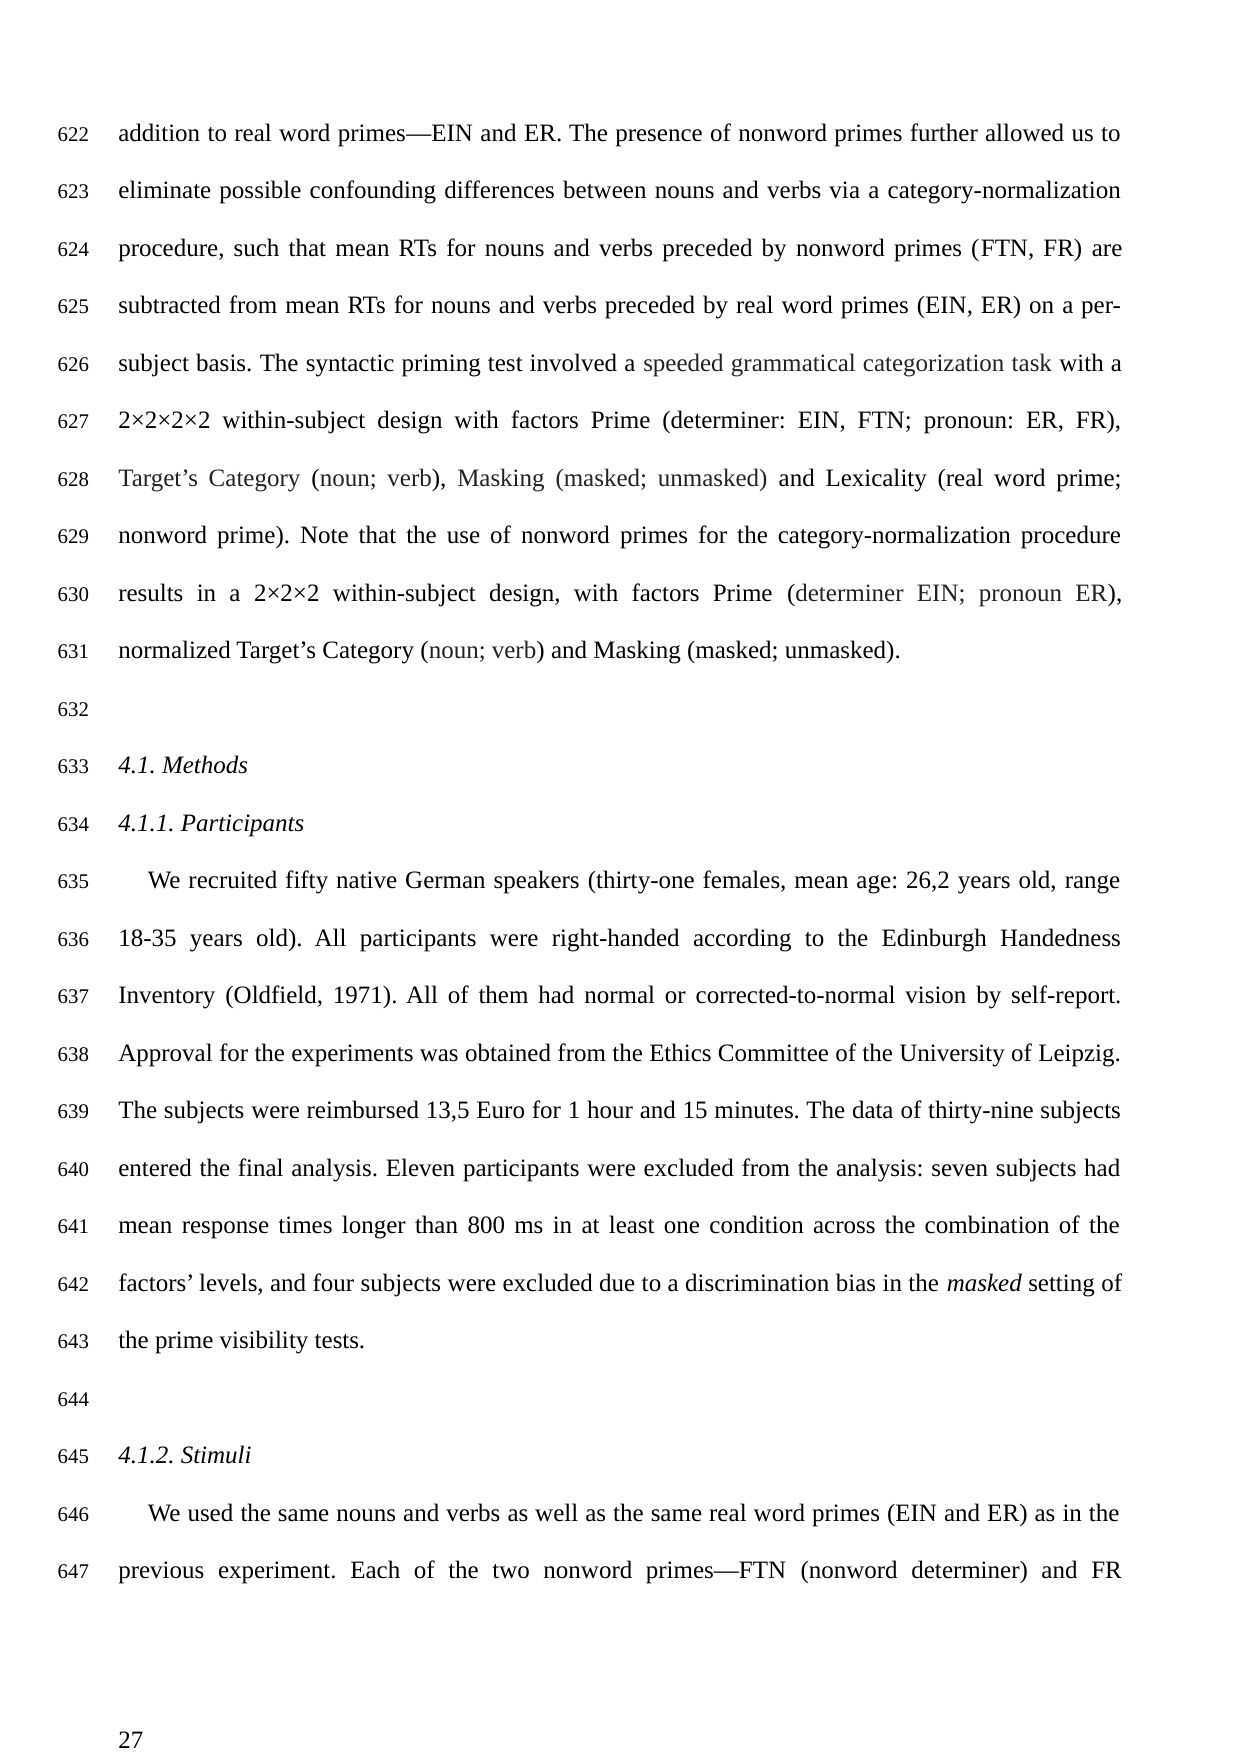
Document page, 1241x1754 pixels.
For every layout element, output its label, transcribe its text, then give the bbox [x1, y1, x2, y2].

text addition to real word primes—EIN and ER. The presence of nonword primes further allowed us to eliminate possible confounding differences between nouns and verbs via a category-normalization procedure, such that mean RTs for nouns and verbs preceded by nonword primes (FTN, FR) are subtracted from mean RTs for nouns and verbs preceded by real word primes (EIN, ER) on a per-subject basis. The syntactic priming test involved a speeded grammatical categorization task with a 2×2×2×2 within-subject design with factors Prime (determiner: EIN, FTN; pronoun: ER, FR), Target’s Category (noun; verb), Masking (masked; unmasked) and Lexicality (real word prime; nonword prime). Note that the use of nonword primes for the category-normalization procedure results in a 2×2×2 within-subject design, with factors Prime (determiner EIN; pronoun ER), normalized Target’s Category (noun; verb) and Masking (masked; unmasked). [118, 118, 1122, 664]
text 4.1.2. Stimuli [118, 1441, 1122, 1469]
text We recruited fifty native German speakers (thirty-one females, mean age: 26,2 years old, range 18-35 years old). All participants were right-handed according to the Edinburgh Handedness Inventory (Oldfield, 1971). All of them had normal or corrected-to-normal vision by self-report. Approval for the experiments was obtained from the Ethics Committee of the University of Leipzig. The subjects were reimbursed 13,5 Euro for 1 hour and 15 minutes. The data of thirty-nine subjects entered the final analysis. Eleven participants were excluded from the analysis: seven subjects had mean response times longer than 800 ms in at least one condition across the combination of the factors’ levels, and four subjects were excluded due to a discrimination bias in the masked setting of the prime visibility tests. [118, 866, 1122, 1354]
text We used the same nouns and verbs as well as the same real word primes (EIN and ER) as in the previous experiment. Each of the two nonword primes—FTN (nonword determiner) and FR [118, 1498, 1122, 1584]
text 4.1.1. Participants [118, 808, 1122, 837]
text 4.1. Methods [118, 751, 1122, 779]
